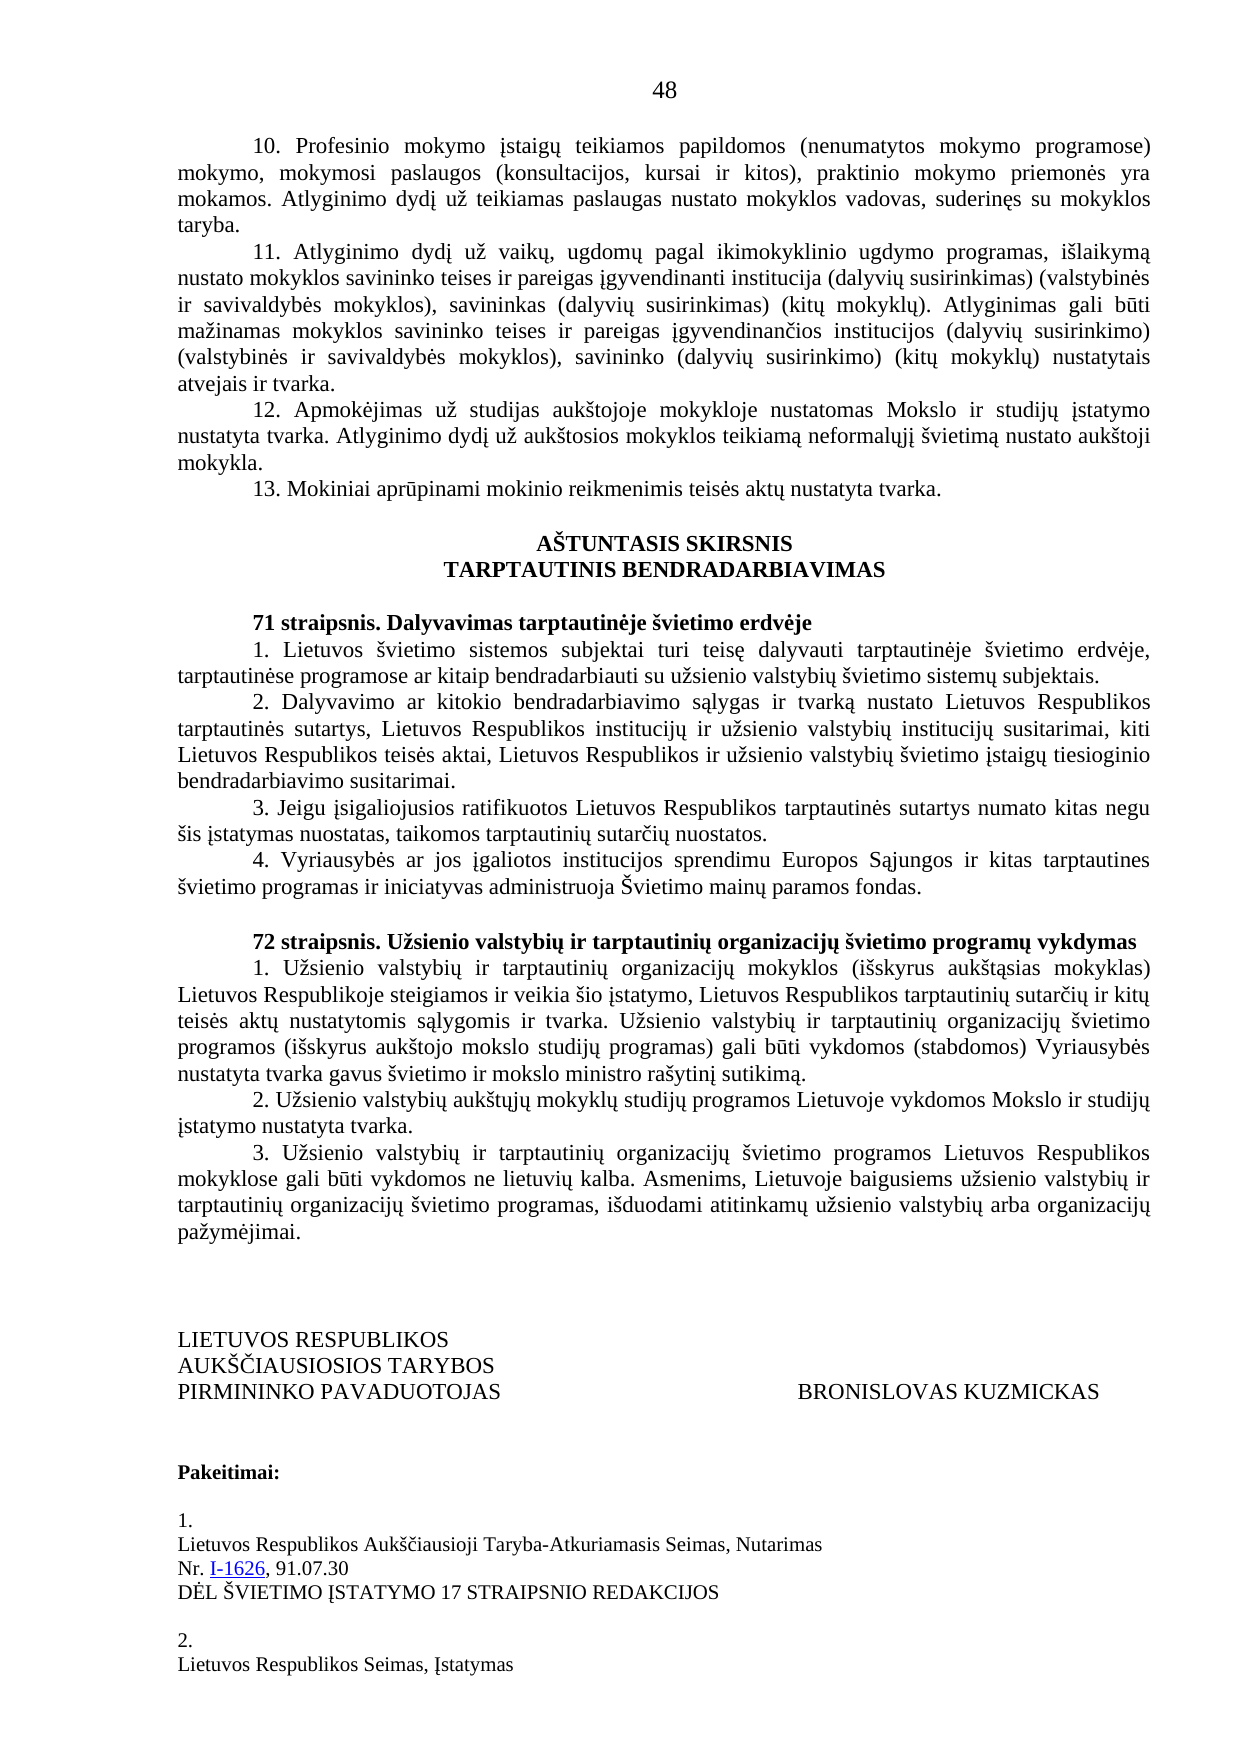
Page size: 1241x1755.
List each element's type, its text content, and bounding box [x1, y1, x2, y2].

text 72 straipsnis. Užsienio valstybių ir tarptautinių organizacijų švietimo programų vykdymas [252, 928, 1152, 954]
text DĖL ŠVIETIMO ĮSTATYMO 17 STRAIPSNIO REDAKCIJOS [177, 1580, 1152, 1604]
text PIRMININKO PAVADUOTOJAS BRONISLOVAS KUZMICKAS [177, 1378, 1152, 1405]
text 1. [177, 1508, 1152, 1532]
text 71 straipsnis. Dalyvavimas tarptautinėje švietimo erdvėje [177, 609, 1152, 636]
text Lietuvos Respublikos Seimas, Įstatymas [177, 1652, 1152, 1676]
text 2. Dalyvavimo ar kitokio bendradarbiavimo sąlygas ir tvarką nustato Lietuvos Respublikos tarptautinės sutartys, Lietuvos Respublikos institucijų ir užsienio valstybių institucijų susitarimai, kiti Lietuvos Respublikos teisės aktai, Lietuvos Respublikos ir užsienio valstybių švietimo įstaigų tiesioginio bendradarbiavimo susitarimai. [177, 688, 1152, 794]
text Pakeitimai: [177, 1460, 1152, 1484]
text 4. Vyriausybės ar jos įgaliotos institucijos sprendimu Europos Sąjungos ir kitas tarptautines švietimo programas ir iniciatyvas administruoja Švietimo mainų paramos fondas. [177, 846, 1152, 899]
text 2. Užsienio valstybių aukštųjų mokyklų studijų programos Lietuvoje vykdomos Mokslo ir studijų įstatymo nustatyta tvarka. [177, 1086, 1152, 1139]
text 10. Profesinio mokymo įstaigų teikiamos papildomos (nenumatytos mokymo programose) mokymo, mokymosi paslaugos (konsultacijos, kursai ir kitos), praktinio mokymo priemonės yra mokamos. Atlyginimo dydį už teikiamas paslaugas nustato mokyklos vadovas, suderinęs su mokyklos taryba. [177, 132, 1152, 238]
text Nr. I-1626, 91.07.30 [177, 1556, 1152, 1580]
text 1. Lietuvos švietimo sistemos subjektai turi teisę dalyvauti tarptautinėje švietimo erdvėje, tarptautinėse programose ar kitaip bendradarbiauti su užsienio valstybių švietimo sistemų subjektais. [177, 636, 1152, 688]
text LIETUVOS RESPUBLIKOS [177, 1326, 1152, 1352]
text 11. Atlyginimo dydį už vaikų, ugdomų pagal ikimokyklinio ugdymo programas, išlaikymą nustato mokyklos savininko teises ir pareigas įgyvendinanti institucija (dalyvių susirinkimas) (valstybinės ir savivaldybės mokyklos), savininkas (dalyvių susirinkimas) (kitų mokyklų). Atlyginimas gali būti mažinamas mokyklos savininko teises ir pareigas įgyvendinančios institucijos (dalyvių susirinkimo) (valstybinės ir savivaldybės mokyklos), savininko (dalyvių susirinkimo) (kitų mokyklų) nustatytais atvejais ir tvarka. [177, 238, 1152, 396]
text 1. Užsienio valstybių ir tarptautinių organizacijų mokyklos (išskyrus aukštąsias mokyklas) Lietuvos Respublikoje steigiamos ir veikia šio įstatymo, Lietuvos Respublikos tarptautinių sutarčių ir kitų teisės aktų nustatytomis sąlygomis ir tvarka. Užsienio valstybių ir tarptautinių organizacijų švietimo programos (išskyrus aukštojo mokslo studijų programas) gali būti vykdomos (stabdomos) Vyriausybės nustatyta tvarka gavus švietimo ir mokslo ministro rašytinį sutikimą. [177, 954, 1152, 1086]
text 13. Mokiniai aprūpinami mokinio reikmenimis teisės aktų nustatyta tvarka. [177, 475, 1152, 501]
text TARPTAUTINIS BENDRADARBIAVIMAS [177, 557, 1152, 583]
text AŠTUNTASIS SKIRSNIS [177, 530, 1152, 557]
text 2. [177, 1628, 1152, 1652]
text 3. Užsienio valstybių ir tarptautinių organizacijų švietimo programos Lietuvos Respublikos mokyklose gali būti vykdomos ne lietuvių kalba. Asmenims, Lietuvoje baigusiems užsienio valstybių ir tarptautinių organizacijų švietimo programas, išduodami atitinkamų užsienio valstybių arba organizacijų pažymėjimai. [177, 1139, 1152, 1244]
text AUKŠČIAUSIOSIOS TARYBOS [177, 1352, 1152, 1378]
text 12. Apmokėjimas už studijas aukštojoje mokykloje nustatomas Mokslo ir studijų įstatymo nustatyta tvarka. Atlyginimo dydį už aukštosios mokyklos teikiamą neformalųjį švietimą nustato aukštoji mokykla. [177, 396, 1152, 475]
text 3. Jeigu įsigaliojusios ratifikuotos Lietuvos Respublikos tarptautinės sutartys numato kitas negu šis įstatymas nuostatas, taikomos tarptautinių sutarčių nuostatos. [177, 794, 1152, 846]
text Lietuvos Respublikos Aukščiausioji Taryba-Atkuriamasis Seimas, Nutarimas [177, 1532, 1152, 1556]
